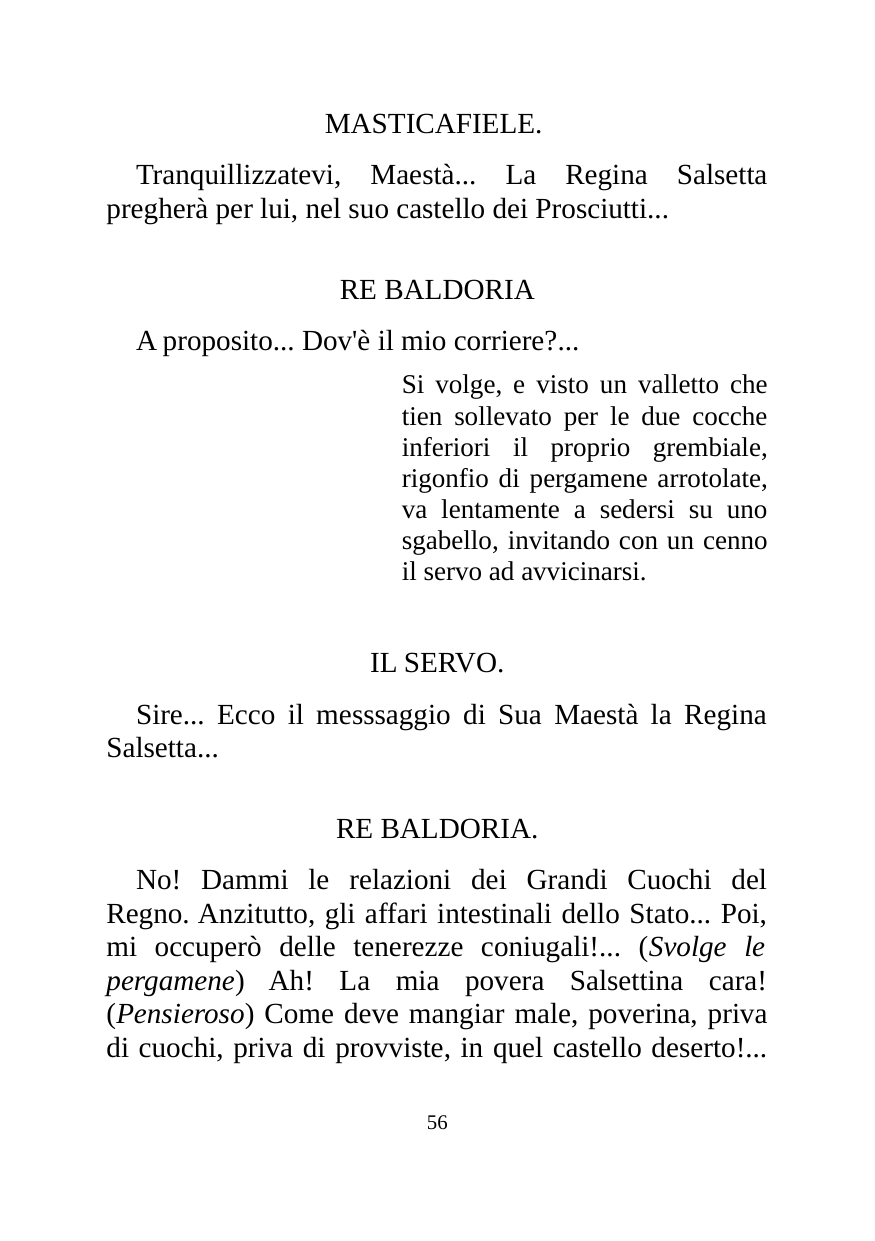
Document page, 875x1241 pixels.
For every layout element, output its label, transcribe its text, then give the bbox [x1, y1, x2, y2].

text Tranquillizzatevi, Maestà... La Regina Salsetta pregherà per lui, nel suo castello dei Prosciutti... [106, 157, 768, 224]
text MASTICAFIELE. [106, 106, 768, 140]
text IL SERVO. [106, 646, 768, 679]
text Sire... Ecco il messsaggio di Sua Maestà la Regina Salsetta... [106, 697, 768, 764]
text No! Dammi le relazioni dei Grandi Cuochi del Regno. Anzitutto, gli affari intestinali dello Stato... Poi, mi occuperò delle tenerezze coniugali!... (Svolge le pergamene) Ah! La mia povera Salsettina cara! (Pensieroso) Come deve mangiar male, poverina, priva di cuochi, priva di provviste, in quel castello deserto!... [106, 862, 768, 1064]
text Si volge, e visto un valletto che tien sollevato per le due cocche inferiori il proprio grembiale, rigonfio di pergamene arrotolate, va lentamente a sedersi su uno sgabello, invitando con un cenno il servo ad avvicinarsi. [402, 368, 768, 586]
text RE BALDORIA [106, 272, 768, 305]
text A proposito... Dov'è il mio corriere?... [106, 323, 768, 357]
text RE BALDORIA. [106, 811, 768, 845]
